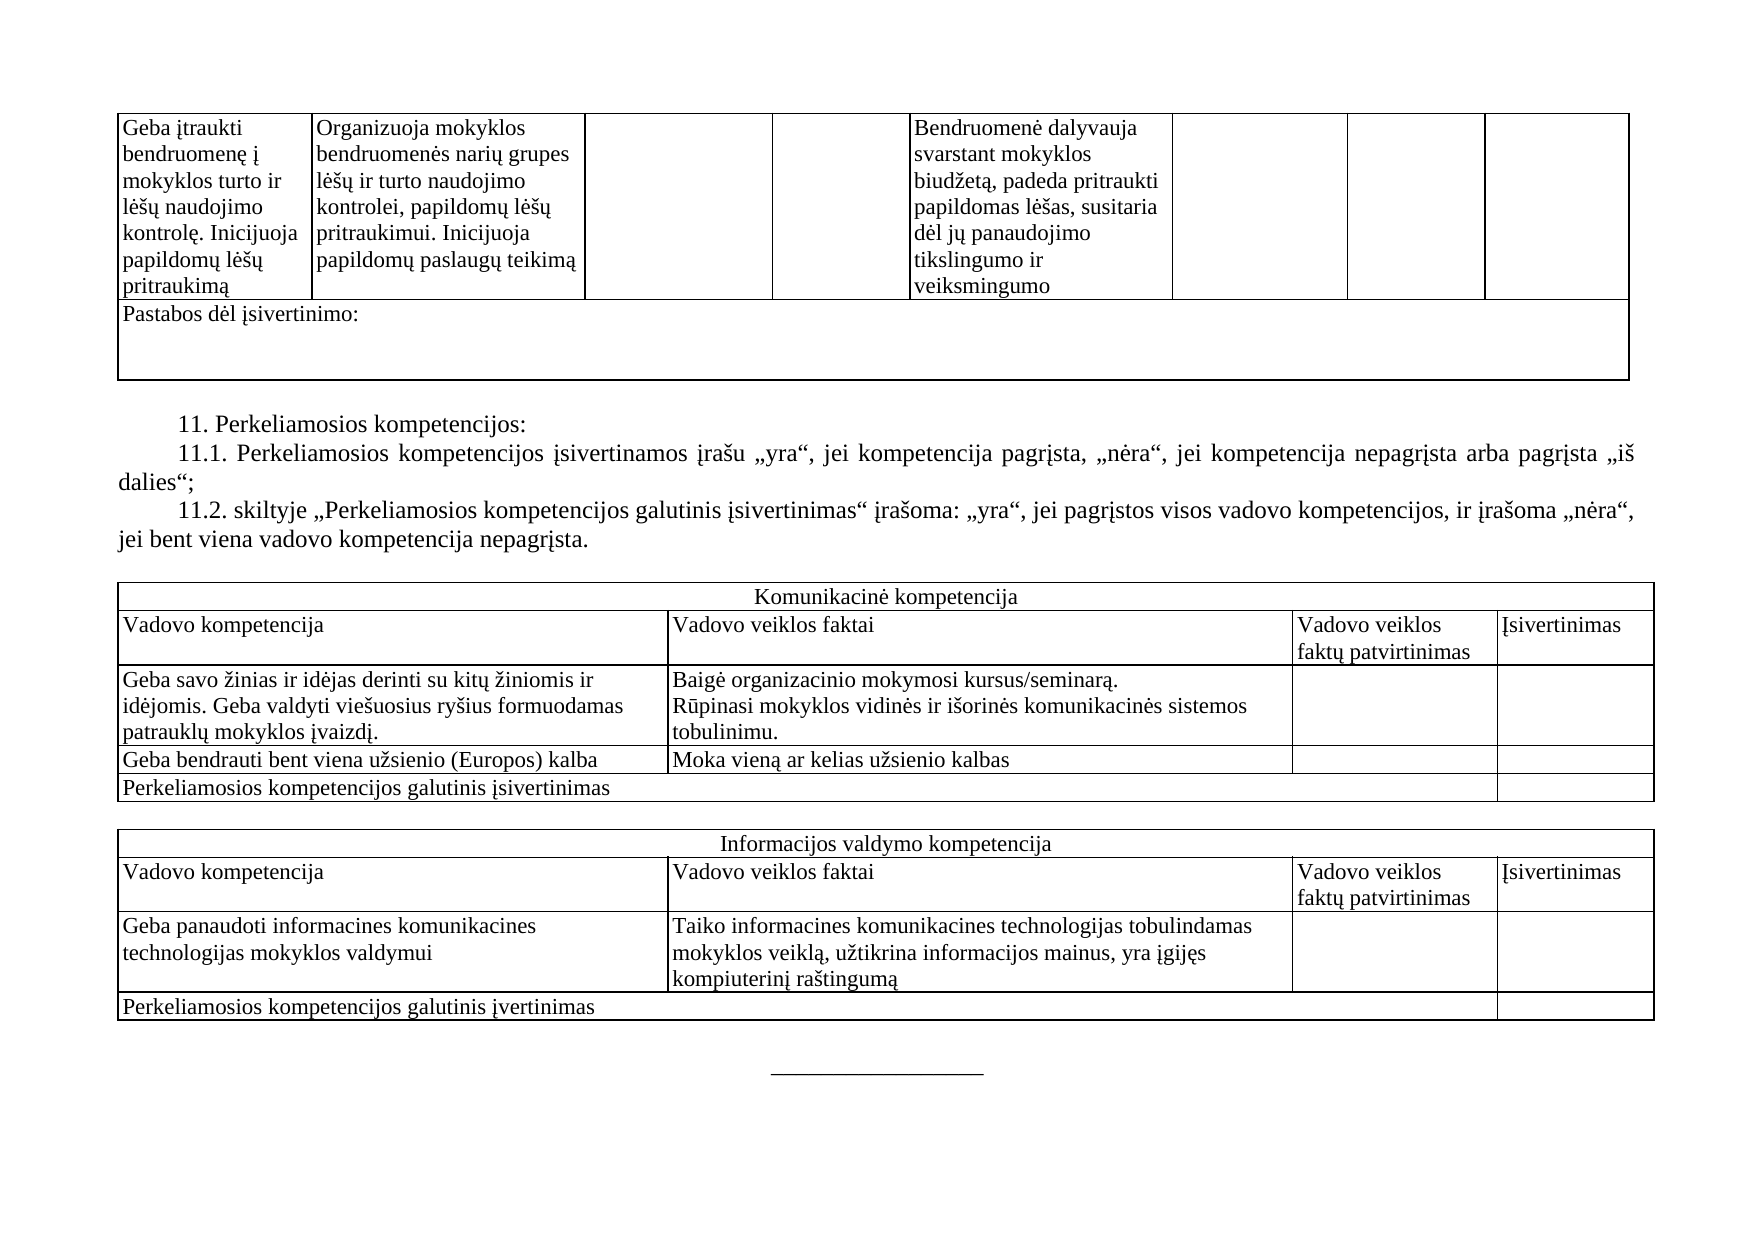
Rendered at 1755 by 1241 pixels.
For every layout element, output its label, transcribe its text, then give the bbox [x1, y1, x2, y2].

table_cell [1293, 746, 1297, 773]
table_cell [586, 114, 772, 298]
table_cell [1649, 993, 1653, 1019]
table_cell Vadovo veiklos faktai [669, 858, 1292, 911]
table_cell [1649, 774, 1653, 801]
table_cell [1293, 666, 1497, 745]
table_cell [1493, 746, 1497, 773]
table_cell [1486, 114, 1628, 298]
text 11.2. skiltyje „Perkeliamosios kompetencijos galutinis įsivertinimas“ įrašoma: „yra“, jei pagrįstos visos vadovo kompetencijos, ir įrašoma „nėra“, jei bent viena vadovo kompetencija nepagrįsta. [118, 496, 1636, 553]
table_cell Vadovo kompetencija [119, 858, 667, 911]
table_cell [1173, 114, 1347, 298]
table_cell [1348, 114, 1484, 298]
table_cell Vadovo veiklos faktai [669, 611, 1292, 664]
table_cell Įsivertinimas [1498, 858, 1653, 911]
table_cell Įsivertinimas [1498, 611, 1653, 664]
table_cell [118, 802, 122, 828]
table_cell [1649, 802, 1654, 828]
table_cell [1293, 912, 1497, 991]
table_cell Organizuoja mokyklos bendruomenės narių grupes lėšų ir turto naudojimo kontrolei, papildomų lėšų pritraukimui. Inicijuoja papildomų paslaugų teikimą [313, 114, 584, 298]
text 11. Perkeliamosios kompetencijos: [118, 409, 1636, 438]
table_cell Vadovo kompetencija [119, 611, 667, 664]
text 11.1. Perkeliamosios kompetencijos įsivertinamos įrašu „yra“, jei kompetencija pagrįsta, „nėra“, jei kompetencija nepagrįsta arba pagrįsta „iš dalies“; [118, 438, 1636, 496]
table_cell [1498, 666, 1653, 745]
table_cell [1649, 746, 1653, 773]
table_cell Geba panaudoti informacines komunikacines technologijas mokyklos valdymui [119, 912, 667, 991]
table_cell [773, 114, 909, 298]
text _________________ [118, 1049, 1636, 1078]
table_cell [1498, 912, 1653, 991]
